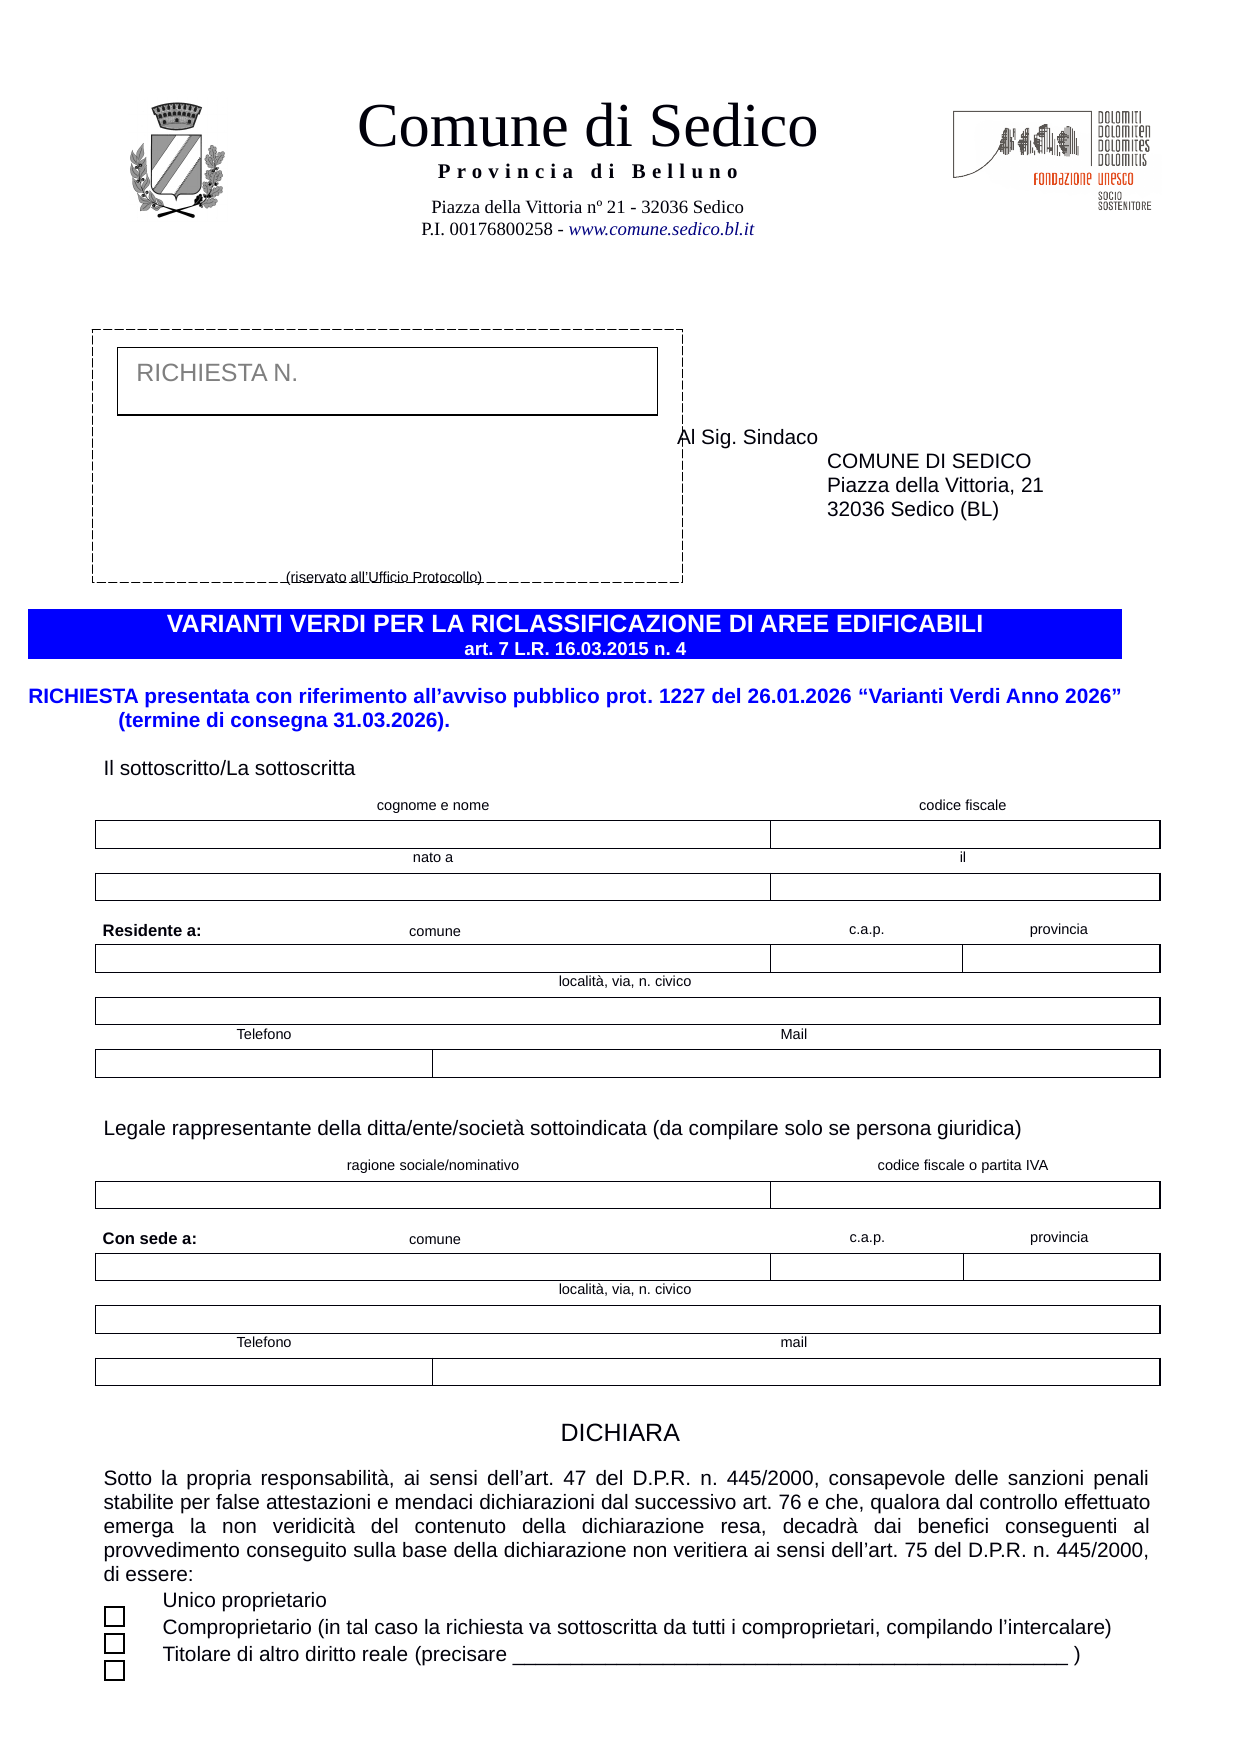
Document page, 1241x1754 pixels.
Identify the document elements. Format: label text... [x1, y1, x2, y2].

table_cell [96, 1306, 1159, 1332]
table_cell [96, 998, 1159, 1024]
table_cell Con sede a: comune [95, 1229, 771, 1253]
table_cell località, via, n. civico [95, 1281, 1155, 1305]
table_cell [1155, 849, 1160, 873]
table_cell [771, 901, 1155, 920]
table_cell [96, 821, 770, 848]
subtitle RICHIESTA presentata con riferimento all’avviso pubblico prot. 1227 del 26.01.2026 “Varianti Verdi Anno 2026” (termine di consegna 31.03.2026). [28, 683, 1122, 731]
table_cell Mail [433, 1025, 1155, 1049]
subtitle Al Sig. Sindaco [677, 425, 1181, 449]
table_cell Residente a: comune [95, 920, 771, 944]
table_cell [96, 1359, 432, 1385]
table_cell [1155, 1281, 1160, 1305]
picture [128, 97, 228, 222]
table_header ragione sociale/nominativo [95, 1157, 771, 1181]
picture [947, 103, 1162, 218]
table_cell [1155, 1334, 1160, 1358]
table_cell c.a.p. [771, 920, 963, 944]
table_cell [771, 1182, 1159, 1208]
table_cell [771, 874, 1159, 900]
table_cell [95, 1209, 771, 1228]
text COMUNE DI SEDICO [59, 449, 1152, 473]
subtitle VARIANTI VERDI PER LA RICLASSIFICAZIONE DI AREE EDIFICABILI [28, 609, 1122, 638]
table_cell [771, 821, 1159, 848]
table_cell [771, 945, 962, 972]
table_cell [1155, 920, 1160, 944]
table_cell [96, 945, 770, 972]
table_header codice fiscale o partita IVA [771, 1157, 1155, 1181]
table_cell mail [433, 1334, 1155, 1358]
subtitle Sotto la propria responsabilità, ai sensi dell’art. 47 del D.P.R. n. 445/2000, consapevole delle sanzioni penali stabilite per false attestazioni e mendaci dichiarazioni dal successivo art. 76 e che, qualora dal controllo effettuato emerga la non veridicità del contenuto della dichiarazione resa, decadrà dai benefici conseguenti al provvedimento conseguito sulla base della dichiarazione non veritiera ai sensi dell’art. 75 del D.P.R. n. 445/2000, di essere: [103, 1466, 1152, 1585]
table_cell località, via, n. civico [95, 973, 1155, 997]
table_header codice fiscale [771, 796, 1155, 820]
table_cell [1155, 1209, 1160, 1228]
table_cell [95, 901, 771, 920]
table_cell [771, 1209, 1155, 1228]
table_cell Telefono [95, 1025, 433, 1049]
table_header [1155, 1157, 1160, 1181]
table_cell [96, 1050, 432, 1077]
text (riservato all’Ufficio Protocollo) [59, 568, 1181, 585]
text RICHIESTA N. [136, 358, 628, 387]
table_cell [433, 1050, 1159, 1077]
subtitle art. 7 L.R. 16.03.2015 n. 4 [28, 638, 1122, 659]
table_cell [1155, 901, 1160, 920]
text Il sottoscritto/La sottoscritta [103, 755, 1181, 779]
table_cell provincia [964, 1229, 1155, 1253]
text Legale rappresentante della ditta/ente/società sottoindicata (da compilare solo se persona giuridica) [103, 1116, 1181, 1140]
table_cell Telefono [95, 1334, 433, 1358]
table_cell provincia [963, 920, 1155, 944]
text 32036 Sedico (BL) [59, 497, 1152, 521]
table_cell [1155, 973, 1160, 997]
table_cell il [771, 849, 1155, 873]
table_cell [1155, 1229, 1160, 1253]
table_header cognome e nome [95, 796, 771, 820]
text Piazza della Vittoria, 21 [59, 473, 1152, 497]
table_header [1155, 796, 1160, 820]
table_cell [96, 1182, 770, 1208]
text Unico proprietario [103, 1585, 1152, 1612]
subtitle DICHIARA [59, 1418, 1181, 1446]
table_cell c.a.p. [771, 1229, 963, 1253]
text Titolare di altro diritto reale (precisare ________________________________________________ ) [103, 1639, 1152, 1667]
table_cell [96, 1254, 770, 1280]
text Comproprietario (in tal caso la richiesta va sottoscritta da tutti i comproprietari, compilando l’intercalare) [103, 1612, 1152, 1639]
table_cell [96, 874, 770, 900]
table_cell nato a [95, 849, 771, 873]
table_cell [964, 1254, 1159, 1280]
table_cell [1155, 1025, 1160, 1049]
table_cell [433, 1359, 1159, 1385]
table_cell [771, 1254, 963, 1280]
table_cell [963, 945, 1159, 972]
